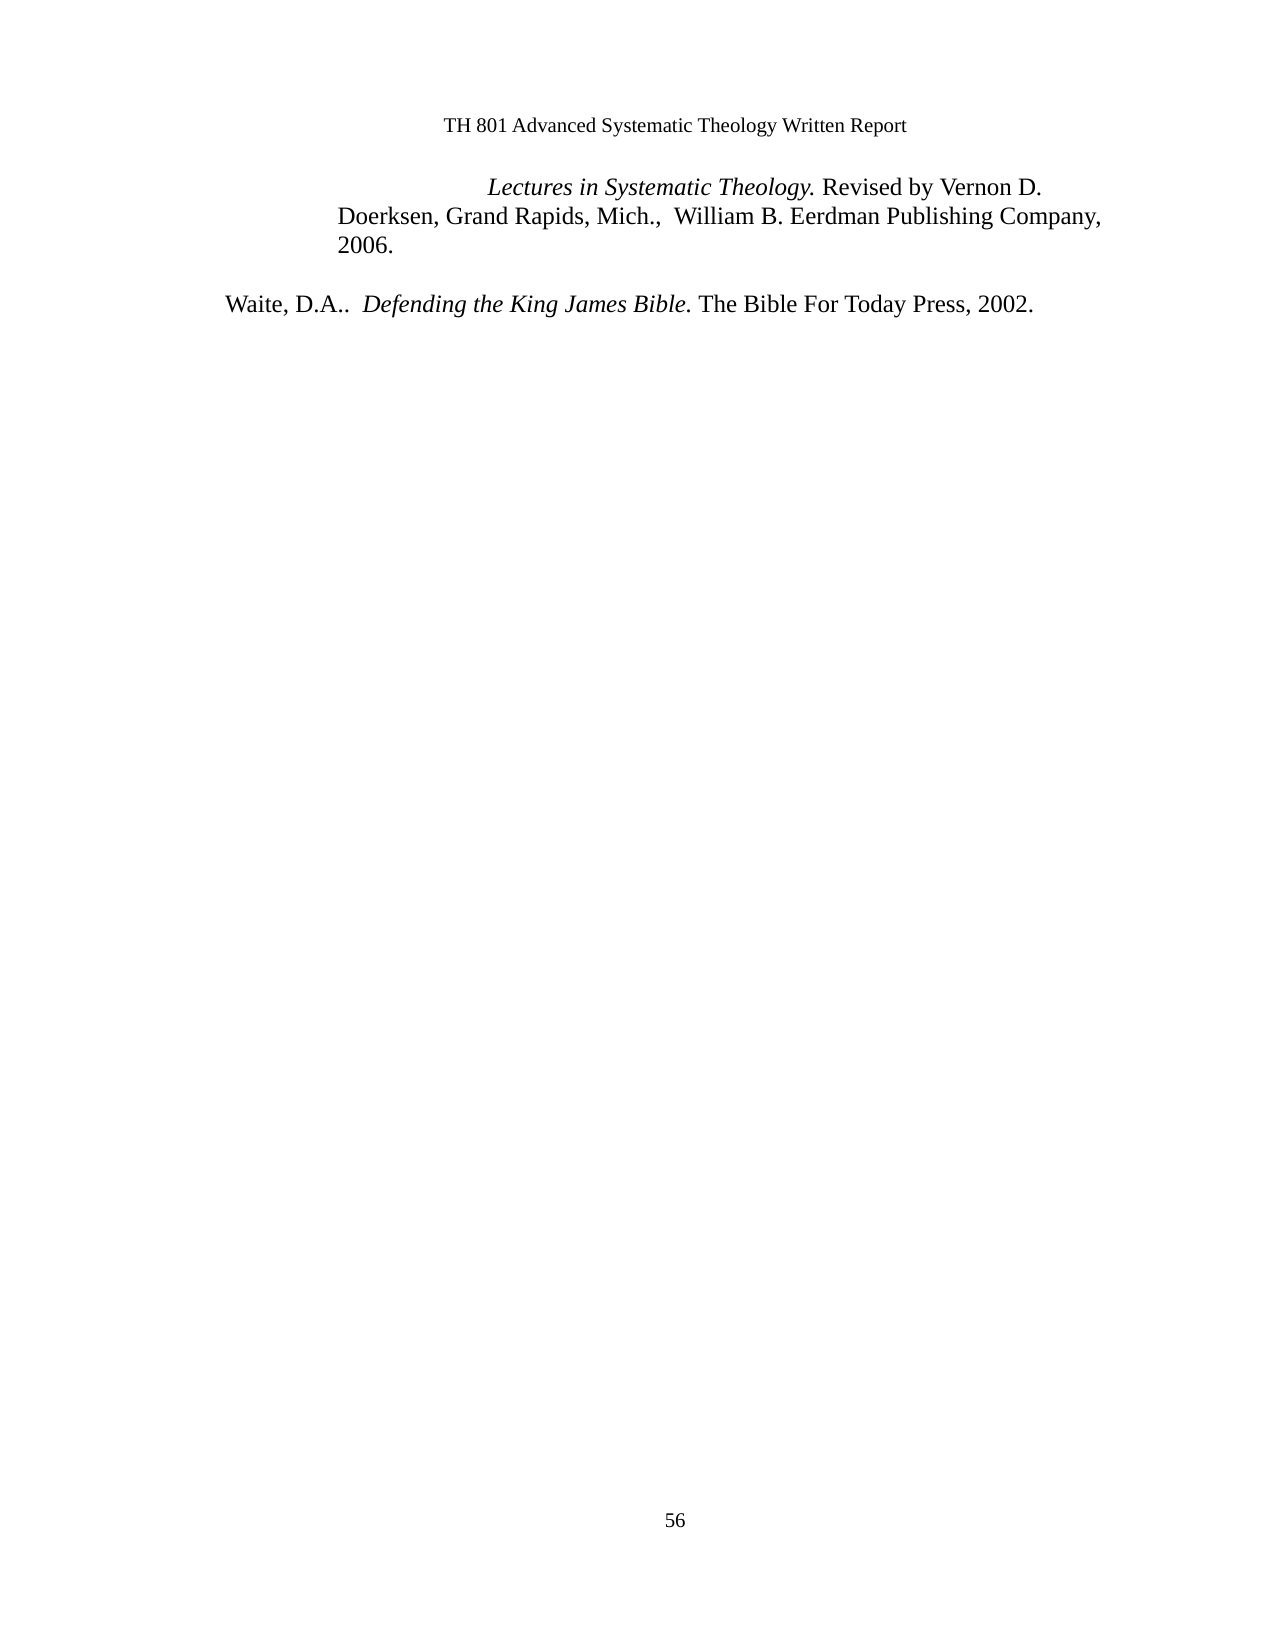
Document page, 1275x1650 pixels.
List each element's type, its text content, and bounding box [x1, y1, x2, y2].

text Lectures in Systematic Theology. Revised by Vernon D. Doerksen, Grand Rapids, Mich., William B. Eerdman Publishing Company, 2006. [225, 172, 1125, 259]
text Waite, D.A.. Defending the King James Bible. The Bible For Today Press, 2002. [225, 289, 1125, 317]
